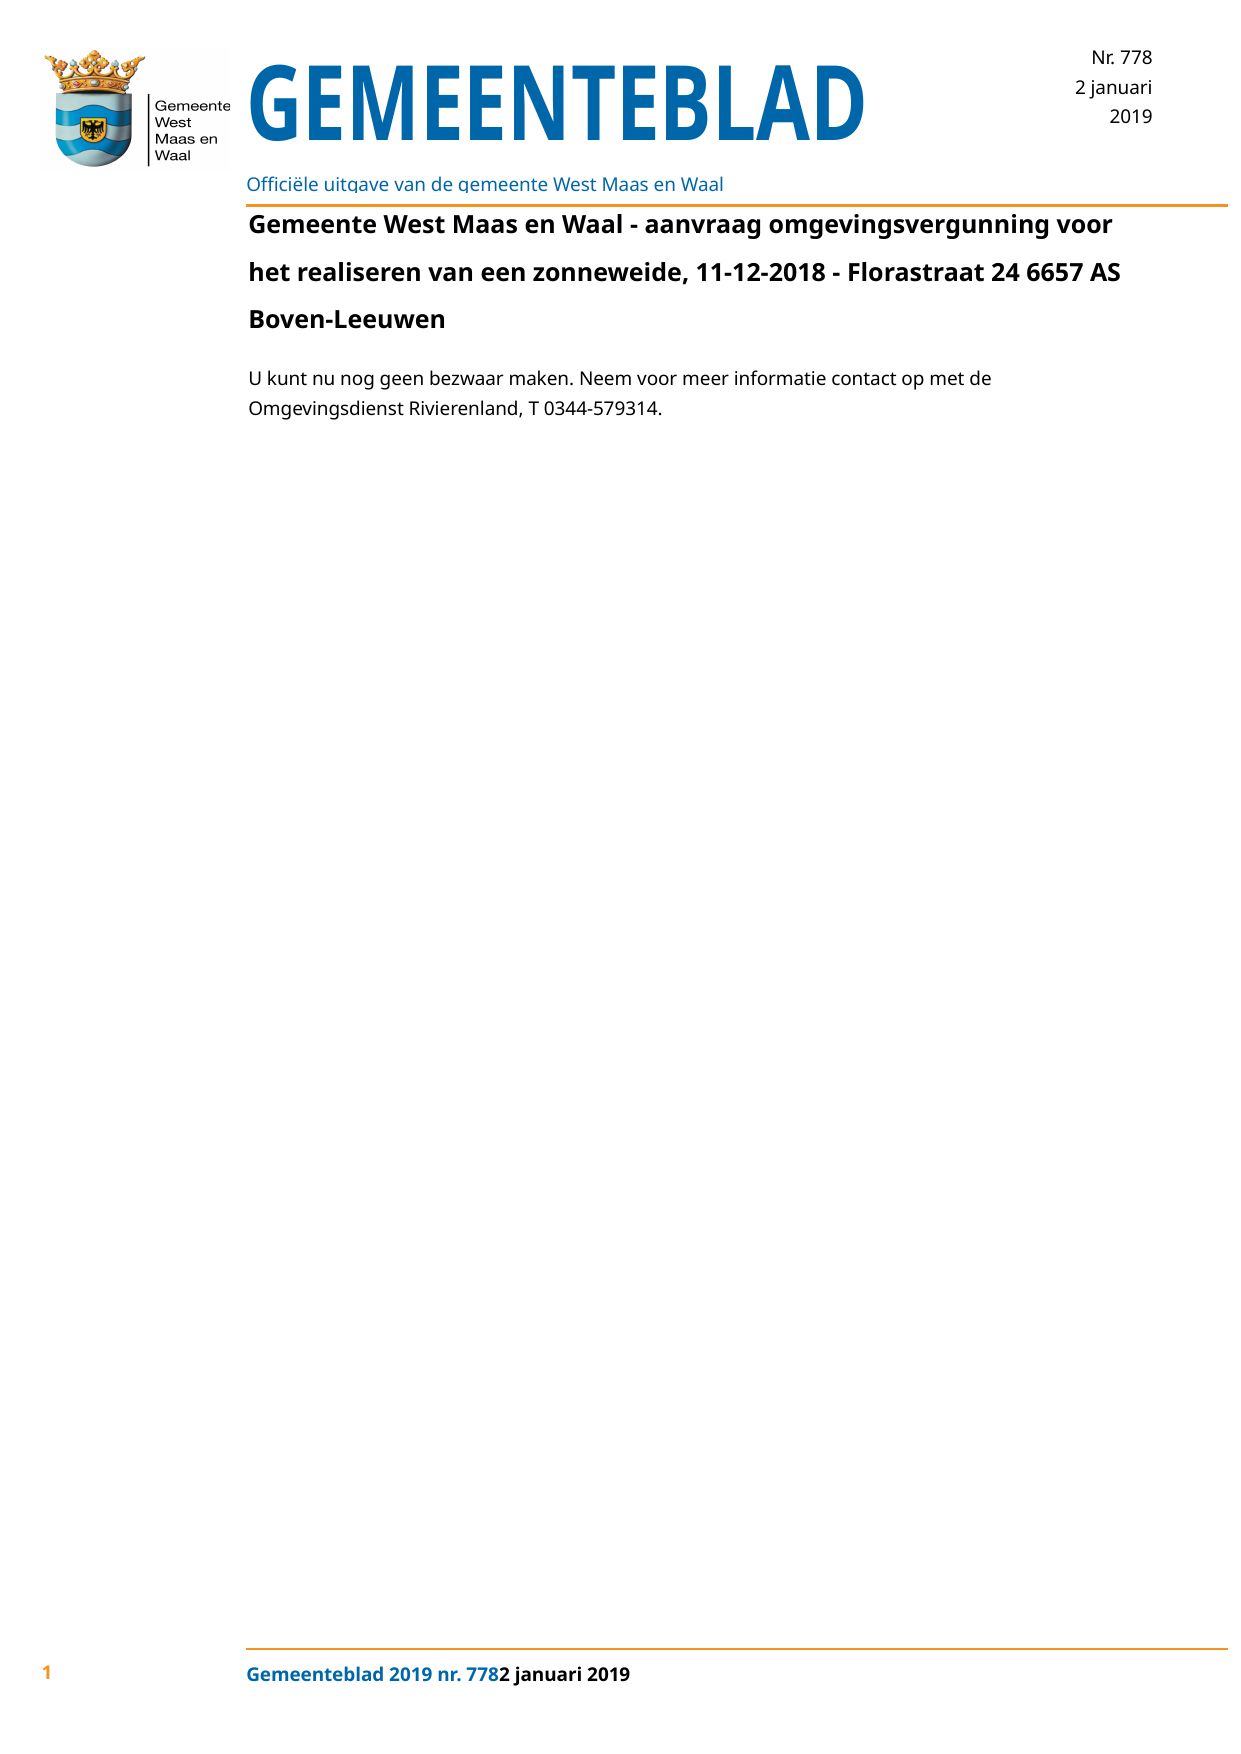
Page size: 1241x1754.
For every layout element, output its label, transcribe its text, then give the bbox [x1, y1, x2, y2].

text Gemeente West Maas en Waal - aanvraag omgevingsvergunning voor het realiseren van een zonneweide, 11-12-2018 - Florastraat 24 6657 AS Boven-Leeuwen [248, 207, 1152, 336]
text U kunt nu nog geen bezwaar maken. Neem voor meer informatie contact op met de Omgevingsdienst Rivierenland, T 0344-579314. [248, 366, 1152, 421]
picture [41, 47, 231, 172]
